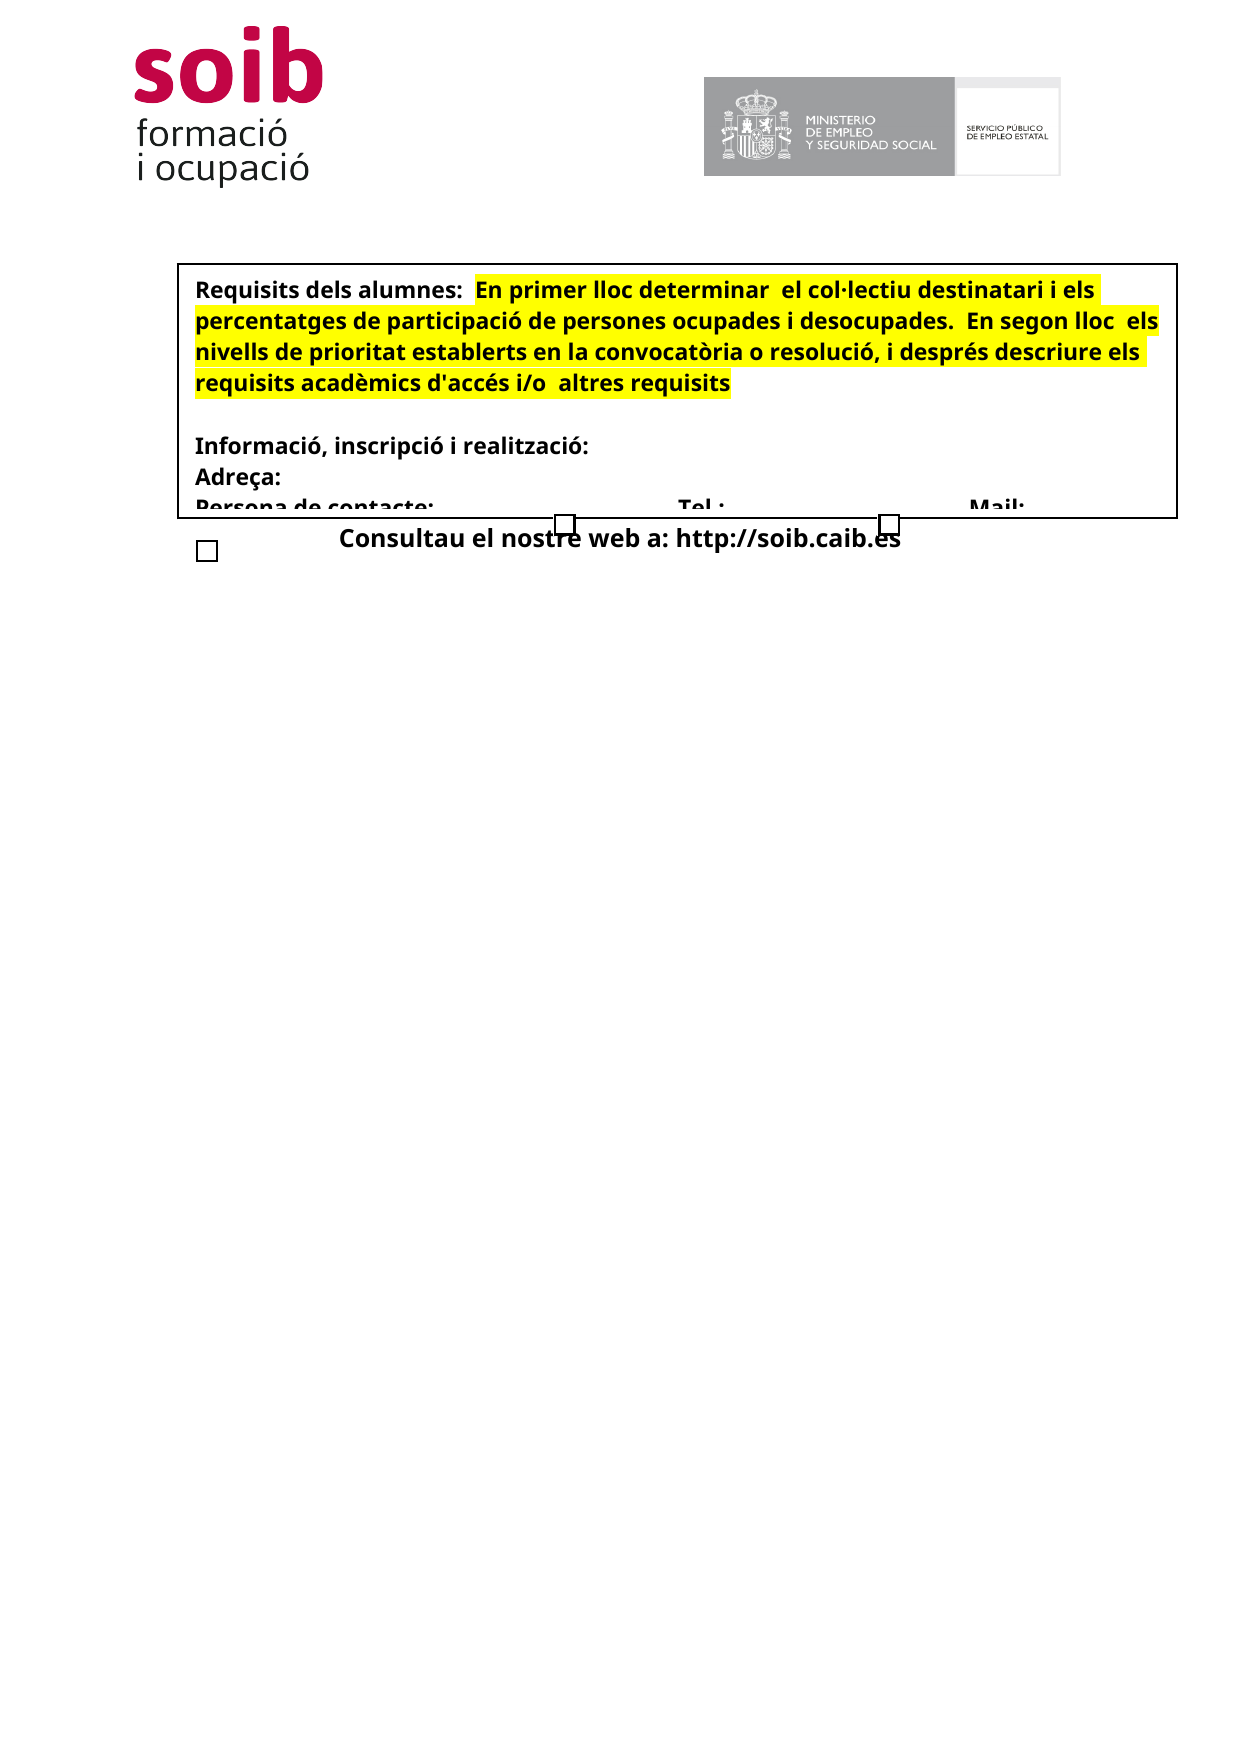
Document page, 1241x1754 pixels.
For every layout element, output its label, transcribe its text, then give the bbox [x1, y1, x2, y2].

picture [704, 77, 1061, 176]
picture [134, 26, 323, 188]
text Requisits dels alumnes: En primer lloc determinar el col·lectiu destinatari i els percentatges de participació de persones ocupades i desocupades. En segon lloc els nivells de prioritat establerts en la convocatòria o resolució, i després descriure els requisits acadèmics d'accés i/o altres requisits [195, 274, 1160, 399]
text Persona de contacte: Tel.: Mail: [195, 492, 1160, 509]
text Informació, inscripció i realització: [195, 430, 1160, 461]
text Adreça: [195, 461, 1160, 492]
text Consultau el nostre web a: http://soib.caib.es [177, 520, 1063, 554]
